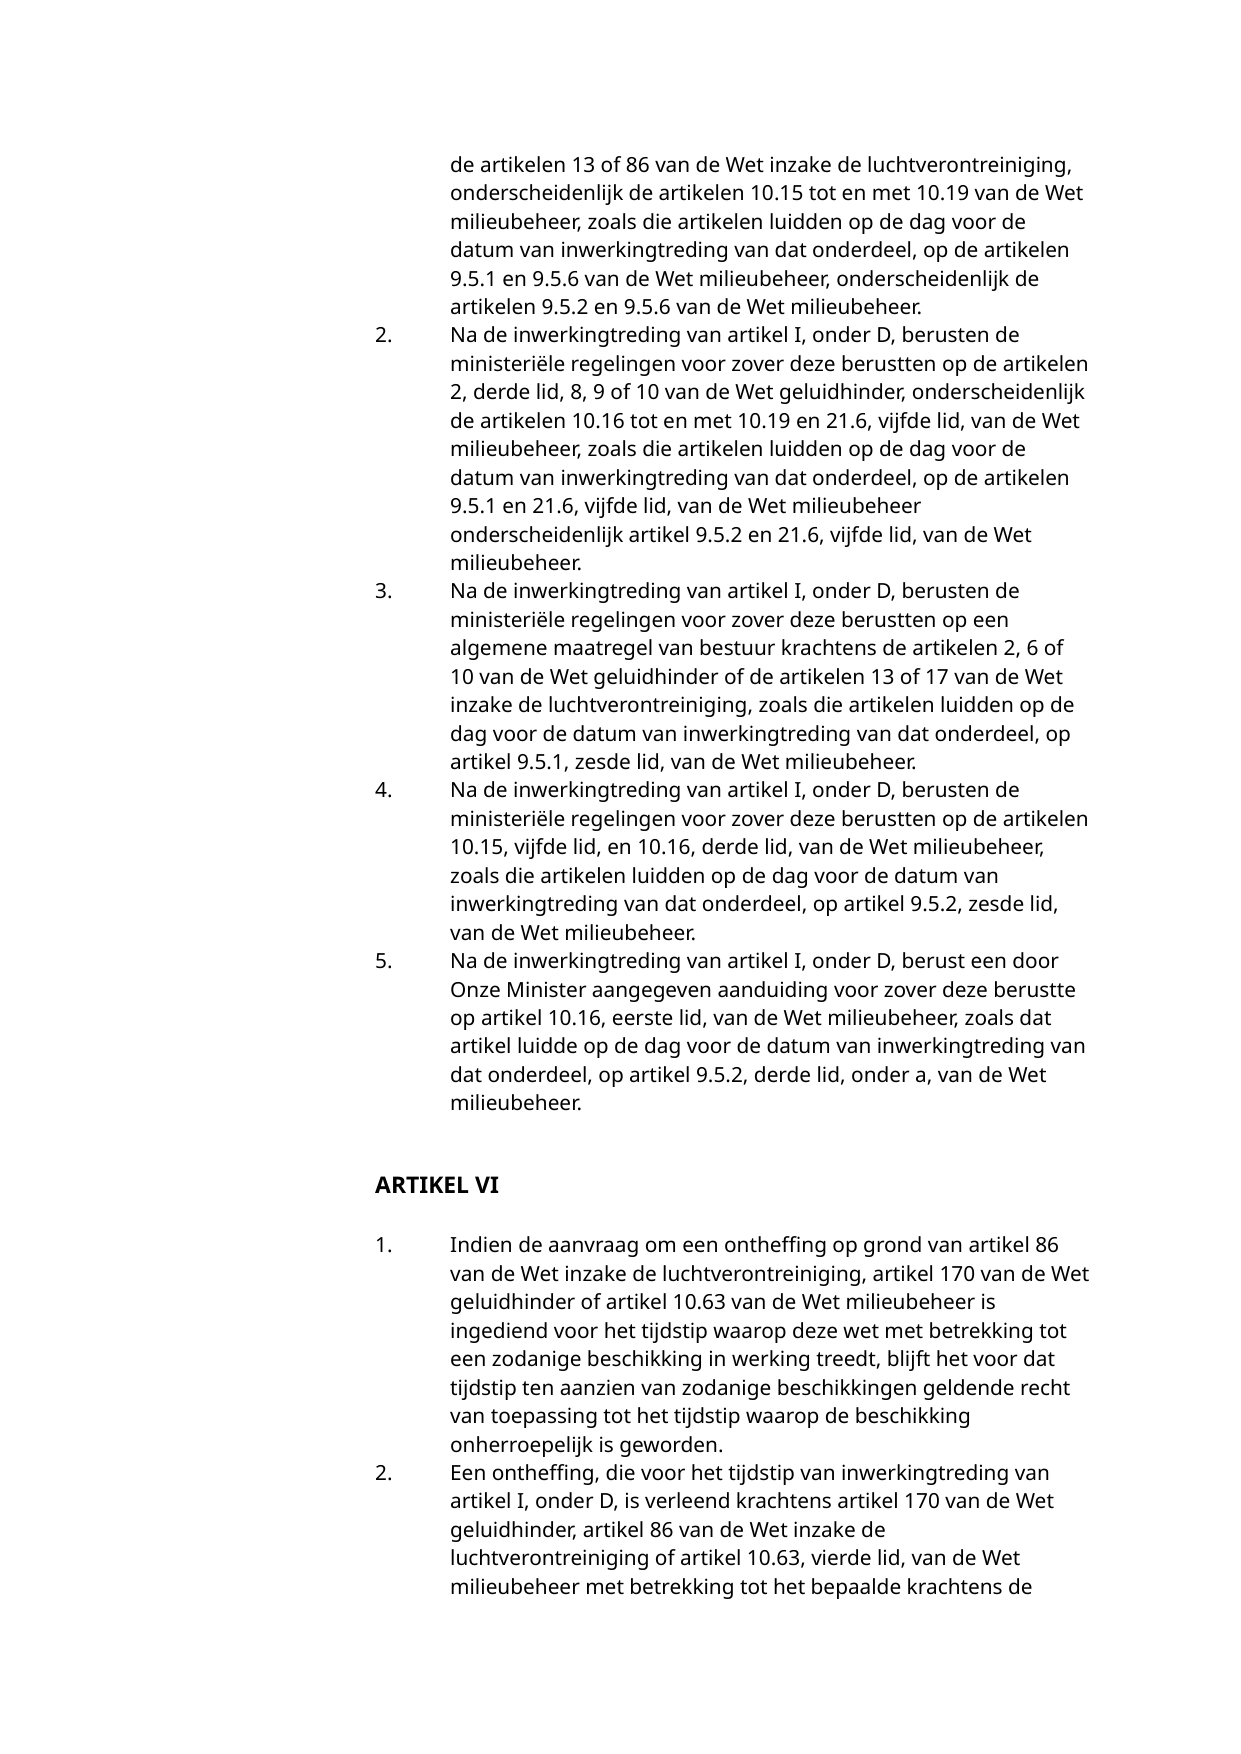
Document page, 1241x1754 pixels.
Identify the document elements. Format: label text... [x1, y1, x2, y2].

subtitle ARTIKEL VI [375, 1169, 1090, 1201]
list Na de inwerkingtreding van artikel I, onder D, berusten de ministeriële regelingen voor zover deze berustten op de artikelen 10.15, vijfde lid, en 10.16, derde lid, van de Wet milieubeheer, zoals die artikelen luidden op de dag voor de datum van inwerkingtreding van dat onderdeel, op artikel 9.5.2, zesde lid, van de Wet milieubeheer. [375, 776, 1090, 946]
list Een ontheffing, die voor het tijdstip van inwerkingtreding van artikel I, onder D, is verleend krachtens artikel 170 van de Wet geluidhinder, artikel 86 van de Wet inzake de luchtverontreiniging of artikel 10.63, vierde lid, van de Wet milieubeheer met betrekking tot het bepaalde krachtens de [375, 1458, 1090, 1600]
list Na de inwerkingtreding van artikel I, onder D, berusten de ministeriële regelingen voor zover deze berustten op de artikelen 2, derde lid, 8, 9 of 10 van de Wet geluidhinder, onderscheidenlijk de artikelen 10.16 tot en met 10.19 en 21.6, vijfde lid, van de Wet milieubeheer, zoals die artikelen luidden op de dag voor de datum van inwerkingtreding van dat onderdeel, op de artikelen 9.5.1 en 21.6, vijfde lid, van de Wet milieubeheer onderscheidenlijk artikel 9.5.2 en 21.6, vijfde lid, van de Wet milieubeheer. [375, 321, 1090, 577]
list Indien de aanvraag om een ontheffing op grond van artikel 86 van de Wet inzake de luchtverontreiniging, artikel 170 van de Wet geluidhinder of artikel 10.63 van de Wet milieubeheer is ingediend voor het tijdstip waarop deze wet met betrekking tot een zodanige beschikking in werking treedt, blijft het voor dat tijdstip ten aanzien van zodanige beschikkingen geldende recht van toepassing tot het tijdstip waarop de beschikking onherroepelijk is geworden. [375, 1231, 1090, 1458]
list Na de inwerkingtreding van artikel I, onder D, berust een door Onze Minister aangegeven aanduiding voor zover deze berustte op artikel 10.16, eerste lid, van de Wet milieubeheer, zoals dat artikel luidde op de dag voor de datum van inwerkingtreding van dat onderdeel, op artikel 9.5.2, derde lid, onder a, van de Wet milieubeheer. [375, 946, 1090, 1117]
list de artikelen 13 of 86 van de Wet inzake de luchtverontreiniging, onderscheidenlijk de artikelen 10.15 tot en met 10.19 van de Wet milieubeheer, zoals die artikelen luidden op de dag voor de datum van inwerkingtreding van dat onderdeel, op de artikelen 9.5.1 en 9.5.6 van de Wet milieubeheer, onderscheidenlijk de artikelen 9.5.2 en 9.5.6 van de Wet milieubeheer. [375, 150, 1090, 321]
list Na de inwerkingtreding van artikel I, onder D, berusten de ministeriële regelingen voor zover deze berustten op een algemene maatregel van bestuur krachtens de artikelen 2, 6 of 10 van de Wet geluidhinder of de artikelen 13 of 17 van de Wet inzake de luchtverontreiniging, zoals die artikelen luidden op de dag voor de datum van inwerkingtreding van dat onderdeel, op artikel 9.5.1, zesde lid, van de Wet milieubeheer. [375, 577, 1090, 776]
